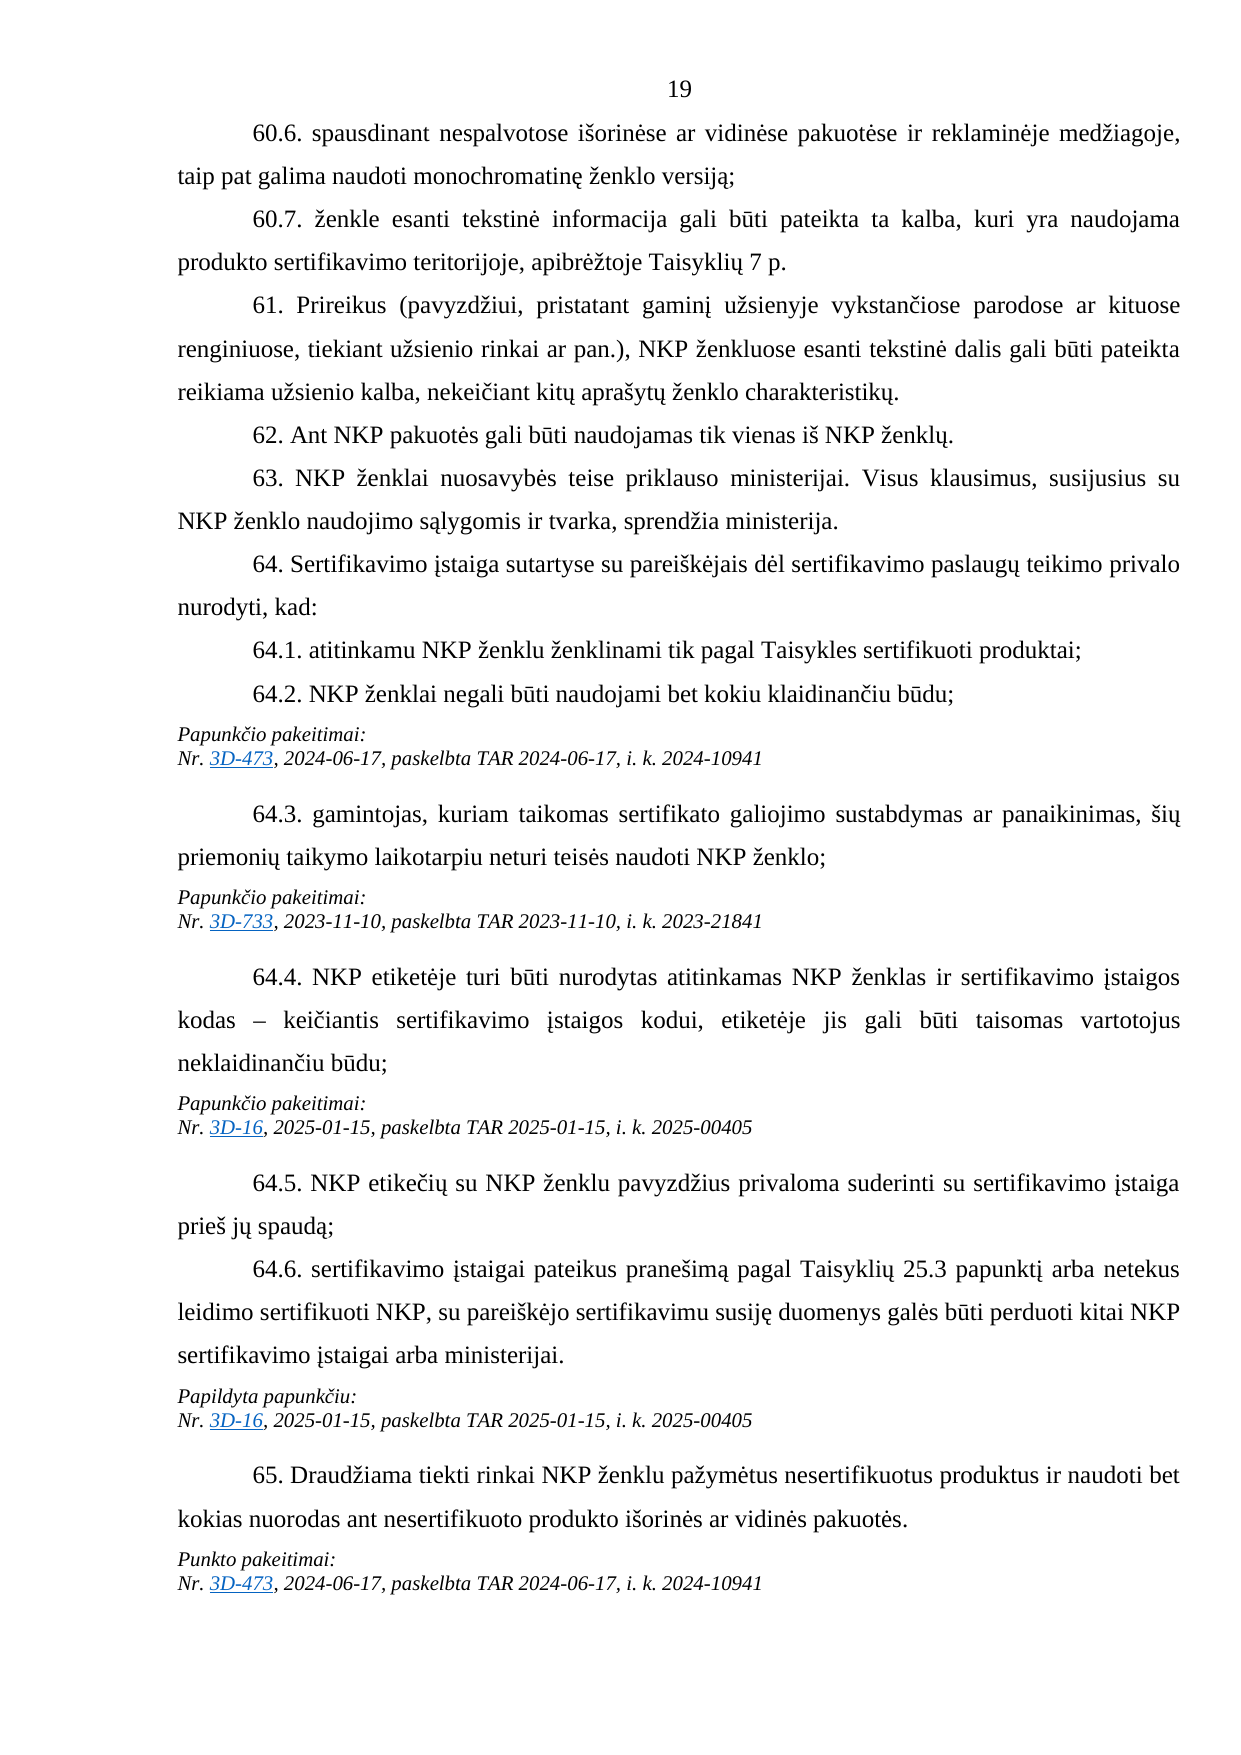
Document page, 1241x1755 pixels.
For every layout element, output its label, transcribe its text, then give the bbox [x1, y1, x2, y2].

text Nr. 3D-16, 2025-01-15, paskelbta TAR 2025-01-15, i. k. 2025-00405 [177, 1408, 1181, 1432]
text 60.7. ženkle esanti tekstinė informacija gali būti pateikta ta kalba, kuri yra naudojama produkto sertifikavimo teritorijoje, apibrėžtoje Taisyklių 7 p. [177, 204, 1181, 276]
text 60.6. spausdinant nespalvotose išorinėse ar vidinėse pakuotėse ir reklaminėje medžiagoje, taip pat galima naudoti monochromatinę ženklo versiją; [177, 118, 1181, 190]
text 63. NKP ženklai nuosavybės teise priklauso ministerijai. Visus klausimus, susijusius su NKP ženklo naudojimo sąlygomis ir tvarka, sprendžia ministerija. [177, 463, 1181, 535]
text 62. Ant NKP pakuotės gali būti naudojamas tik vienas iš NKP ženklų. [177, 420, 1181, 449]
text 64.2. NKP ženklai negali būti naudojami bet kokiu klaidinančiu būdu; [177, 679, 1181, 707]
text 65. Draudžiama tiekti rinkai NKP ženklu pažymėtus nesertifikuotus produktus ir naudoti bet kokias nuorodas ant nesertifikuoto produkto išorinės ar vidinės pakuotės. [177, 1461, 1181, 1532]
text 61. Prireikus (pavyzdžiui, pristatant gaminį užsienyje vykstančiose parodose ar kituose renginiuose, tiekiant užsienio rinkai ar pan.), NKP ženkluose esanti tekstinė dalis gali būti pateikta reikiama užsienio kalba, nekeičiant kitų aprašytų ženklo charakteristikų. [177, 291, 1181, 406]
text 64.3. gamintojas, kuriam taikomas sertifikato galiojimo sustabdymas ar panaikinimas, šių priemonių taikymo laikotarpiu neturi teisės naudoti NKP ženklo; [177, 799, 1181, 871]
text Nr. 3D-733, 2023-11-10, paskelbta TAR 2023-11-10, i. k. 2023-21841 [177, 909, 1181, 933]
text 64.6. sertifikavimo įstaigai pateikus pranešimą pagal Taisyklių 25.3 papunktį arba netekus leidimo sertifikuoti NKP, su pareiškėjo sertifikavimu susiję duomenys galės būti perduoti kitai NKP sertifikavimo įstaigai arba ministerijai. [177, 1254, 1181, 1369]
text Punkto pakeitimai: [177, 1547, 1181, 1571]
text 64.1. atitinkamu NKP ženklu ženklinami tik pagal Taisykles sertifikuoti produktai; [177, 636, 1181, 664]
text Nr. 3D-16, 2025-01-15, paskelbta TAR 2025-01-15, i. k. 2025-00405 [177, 1115, 1181, 1139]
text Papildyta papunkčiu: [177, 1384, 1181, 1408]
text Nr. 3D-473, 2024-06-17, paskelbta TAR 2024-06-17, i. k. 2024-10941 [177, 1571, 1181, 1595]
text Papunkčio pakeitimai: [177, 1091, 1181, 1115]
text 64. Sertifikavimo įstaiga sutartyse su pareiškėjais dėl sertifikavimo paslaugų teikimo privalo nurodyti, kad: [177, 549, 1181, 621]
text Nr. 3D-473, 2024-06-17, paskelbta TAR 2024-06-17, i. k. 2024-10941 [177, 746, 1181, 770]
text 64.4. NKP etiketėje turi būti nurodytas atitinkamas NKP ženklas ir sertifikavimo įstaigos kodas – keičiantis sertifikavimo įstaigos kodui, etiketėje jis gali būti taisomas vartotojus neklaidinančiu būdu; [177, 962, 1181, 1077]
text Papunkčio pakeitimai: [177, 722, 1181, 746]
text 64.5. NKP etikečių su NKP ženklu pavyzdžius privaloma suderinti su sertifikavimo įstaiga prieš jų spaudą; [177, 1168, 1181, 1240]
text Papunkčio pakeitimai: [177, 885, 1181, 909]
